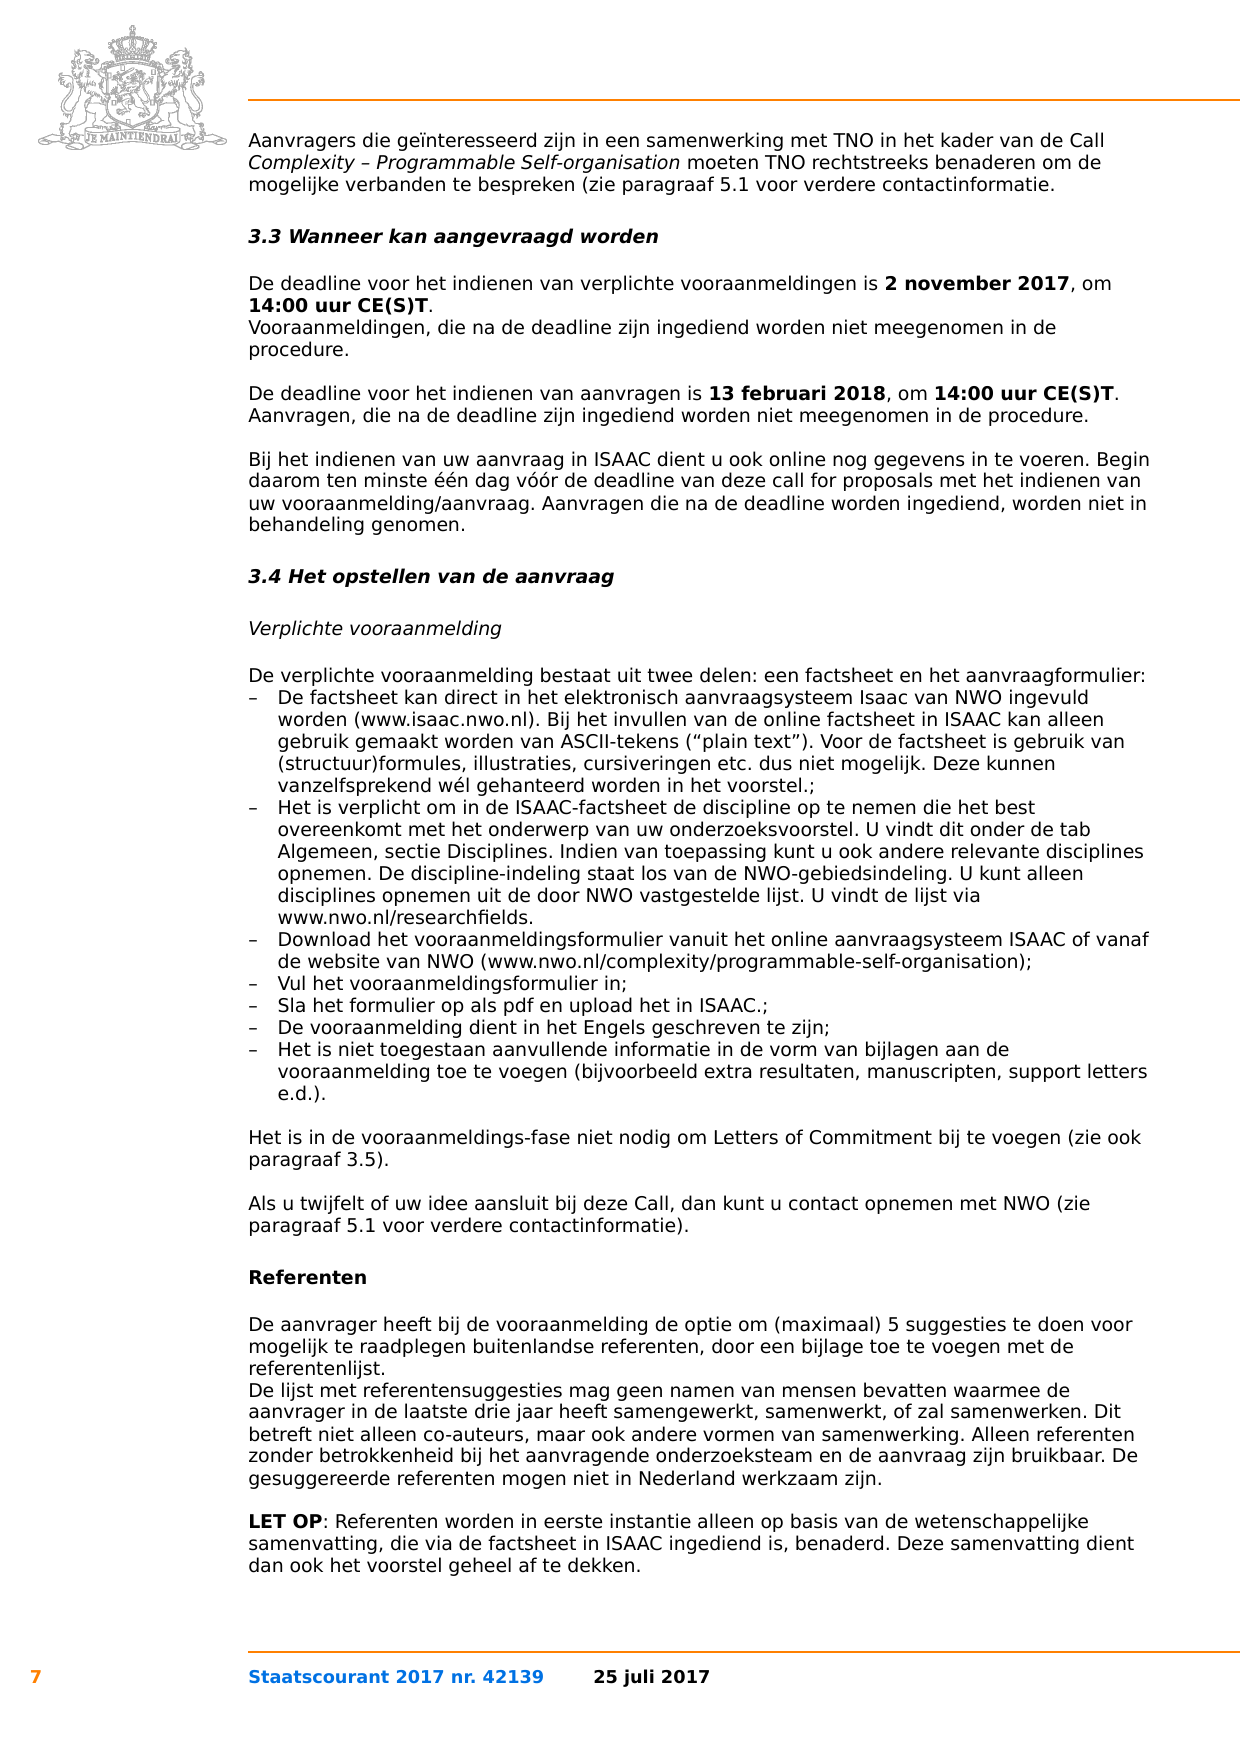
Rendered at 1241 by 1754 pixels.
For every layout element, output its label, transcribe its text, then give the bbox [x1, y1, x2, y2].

text – De factsheet kan direct in het elektronisch aanvraagsysteem Isaac van NWO ingevuld worden (www.isaac.nwo.nl). Bij het invullen van de online factsheet in ISAAC kan alleen gebruik gemaakt worden van ASCII-tekens (“plain text”). Voor de factsheet is gebruik van (structuur)formules, illustraties, cursiveringen etc. dus niet mogelijk. Deze kunnen vanzelfsprekend wél gehanteerd worden in het voorstel.; [248, 687, 1163, 797]
text De deadline voor het indienen van aanvragen is 13 februari 2018, om 14:00 uur CE(S)T. [248, 383, 1163, 404]
text De aanvrager heeft bij de vooraanmelding de optie om (maximaal) 5 suggesties te doen voor mogelijk te raadplegen buitenlandse referenten, door een bijlage toe te voegen met de referentenlijst. [248, 1313, 1163, 1379]
text Aanvragers die geïnteresseerd zijn in een samenwerking met TNO in het kader van de Call Complexity – Programmable Self-organisation moeten TNO rechtstreeks benaderen om de mogelijke verbanden te bespreken (zie paragraaf 5.1 voor verdere contactinformatie. [248, 130, 1163, 196]
subtitle 3.4 Het opstellen van de aanvraag [248, 566, 1163, 588]
text – Download het vooraanmeldingsformulier vanuit het online aanvraagsysteem ISAAC of vanaf de website van NWO (www.nwo.nl/complexity/programmable-self-organisation); [248, 929, 1163, 973]
picture [38, 25, 227, 150]
subtitle Referenten [248, 1267, 1163, 1288]
text – Het is verplicht om in de ISAAC-factsheet de discipline op te nemen die het best overeenkomt met het onderwerp van uw onderzoeksvoorstel. U vindt dit onder de tab Algemeen, sectie Disciplines. Indien van toepassing kunt u ook andere relevante disciplines opnemen. De discipline-indeling staat los van de NWO-gebiedsindeling. U kunt alleen disciplines opnemen uit de door NWO vastgestelde lijst. U vindt de lijst via www.nwo.nl/researchfields. [248, 797, 1163, 929]
text Het is in de vooraanmeldings-fase niet nodig om Letters of Commitment bij te voegen (zie ook paragraaf 3.5). [248, 1127, 1163, 1171]
text Bij het indienen van uw aanvraag in ISAAC dient u ook online nog gegevens in te voeren. Begin daarom ten minste één dag vóór de deadline van deze call for proposals met het indienen van uw vooraanmelding/aanvraag. Aanvragen die na de deadline worden ingediend, worden niet in behandeling genomen. [248, 448, 1163, 536]
text – Het is niet toegestaan aanvullende informatie in de vorm van bijlagen aan de vooraanmelding toe te voegen (bijvoorbeeld extra resultaten, manuscripten, support letters e.d.). [248, 1039, 1163, 1105]
text – Sla het formulier op als pdf en upload het in ISAAC.; [248, 995, 1163, 1017]
text Aanvragen, die na de deadline zijn ingediend worden niet meegenomen in de procedure. [248, 404, 1163, 427]
text De verplichte vooraanmelding bestaat uit twee delen: een factsheet en het aanvraagformulier: [248, 665, 1163, 687]
text LET OP: Referenten worden in eerste instantie alleen op basis van de wetenschappelijke samenvatting, die via de factsheet in ISAAC ingediend is, benaderd. Deze samenvatting dient dan ook het voorstel geheel af te dekken. [248, 1511, 1163, 1577]
text Als u twijfelt of uw idee aansluit bij deze Call, dan kunt u contact opnemen met NWO (zie paragraaf 5.1 voor verdere contactinformatie). [248, 1193, 1163, 1237]
subtitle 3.3 Wanneer kan aangevraagd worden [248, 226, 1163, 248]
text – Vul het vooraanmeldingsformulier in; [248, 973, 1163, 995]
subtitle Verplichte vooraanmelding [248, 618, 1163, 640]
text De lijst met referentensuggesties mag geen namen van mensen bevatten waarmee de aanvrager in de laatste drie jaar heeft samengewerkt, samenwerkt, of zal samenwerken. Dit betreft niet alleen co-auteurs, maar ook andere vormen van samenwerking. Alleen referenten zonder betrokkenheid bij het aanvragende onderzoeksteam en de aanvraag zijn bruikbaar. De gesuggereerde referenten mogen niet in Nederland werkzaam zijn. [248, 1379, 1163, 1489]
text – De vooraanmelding dient in het Engels geschreven te zijn; [248, 1017, 1163, 1039]
text Vooraanmeldingen, die na de deadline zijn ingediend worden niet meegenomen in de procedure. [248, 317, 1163, 361]
text De deadline voor het indienen van verplichte vooraanmeldingen is 2 november 2017, om 14:00 uur CE(S)T. [248, 273, 1163, 317]
